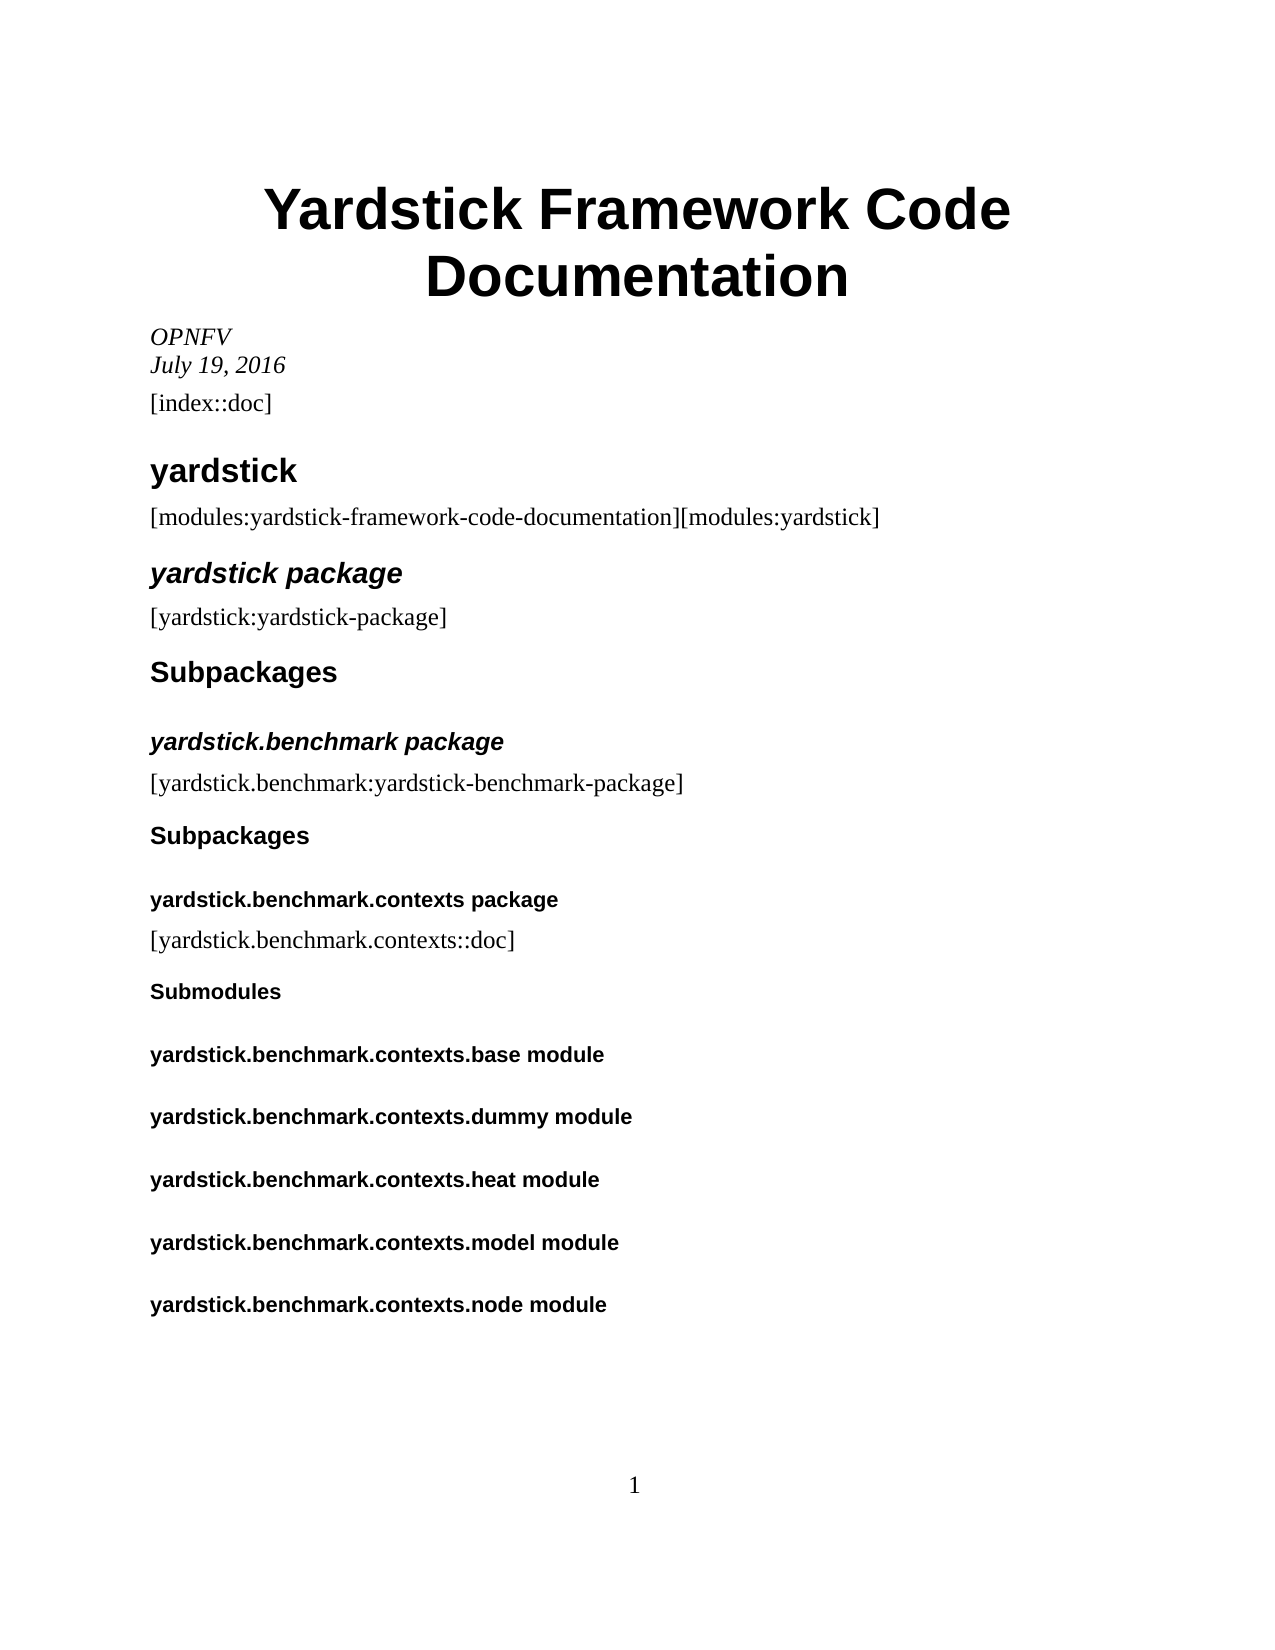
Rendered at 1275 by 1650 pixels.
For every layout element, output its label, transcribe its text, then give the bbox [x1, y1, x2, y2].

subtitle Subpackages [150, 656, 1125, 689]
subtitle yardstick.benchmark.contexts.node module [150, 1292, 1125, 1318]
text [modules:yardstick-framework-code-documentation][modules:yardstick] [150, 502, 1125, 531]
text OPNFV [150, 322, 1125, 350]
subtitle yardstick.benchmark.contexts.dummy module [150, 1104, 1125, 1129]
text [yardstick.benchmark.contexts::doc] [150, 925, 1125, 954]
subtitle Subpackages [150, 821, 1125, 850]
title Yardstick Framework Code Documentation [150, 175, 1125, 309]
subtitle yardstick package [150, 556, 1125, 589]
subtitle Submodules [150, 979, 1125, 1004]
text July 19, 2016 [150, 350, 1125, 379]
subtitle yardstick [150, 451, 1125, 489]
text [index::doc] [150, 388, 1125, 417]
subtitle yardstick.benchmark package [150, 727, 1125, 755]
subtitle yardstick.benchmark.contexts.base module [150, 1042, 1125, 1067]
text [yardstick.benchmark:yardstick-benchmark-package] [150, 768, 1125, 796]
text [yardstick:yardstick-package] [150, 602, 1125, 631]
subtitle yardstick.benchmark.contexts.heat module [150, 1167, 1125, 1192]
subtitle yardstick.benchmark.contexts package [150, 887, 1125, 913]
subtitle yardstick.benchmark.contexts.model module [150, 1230, 1125, 1255]
